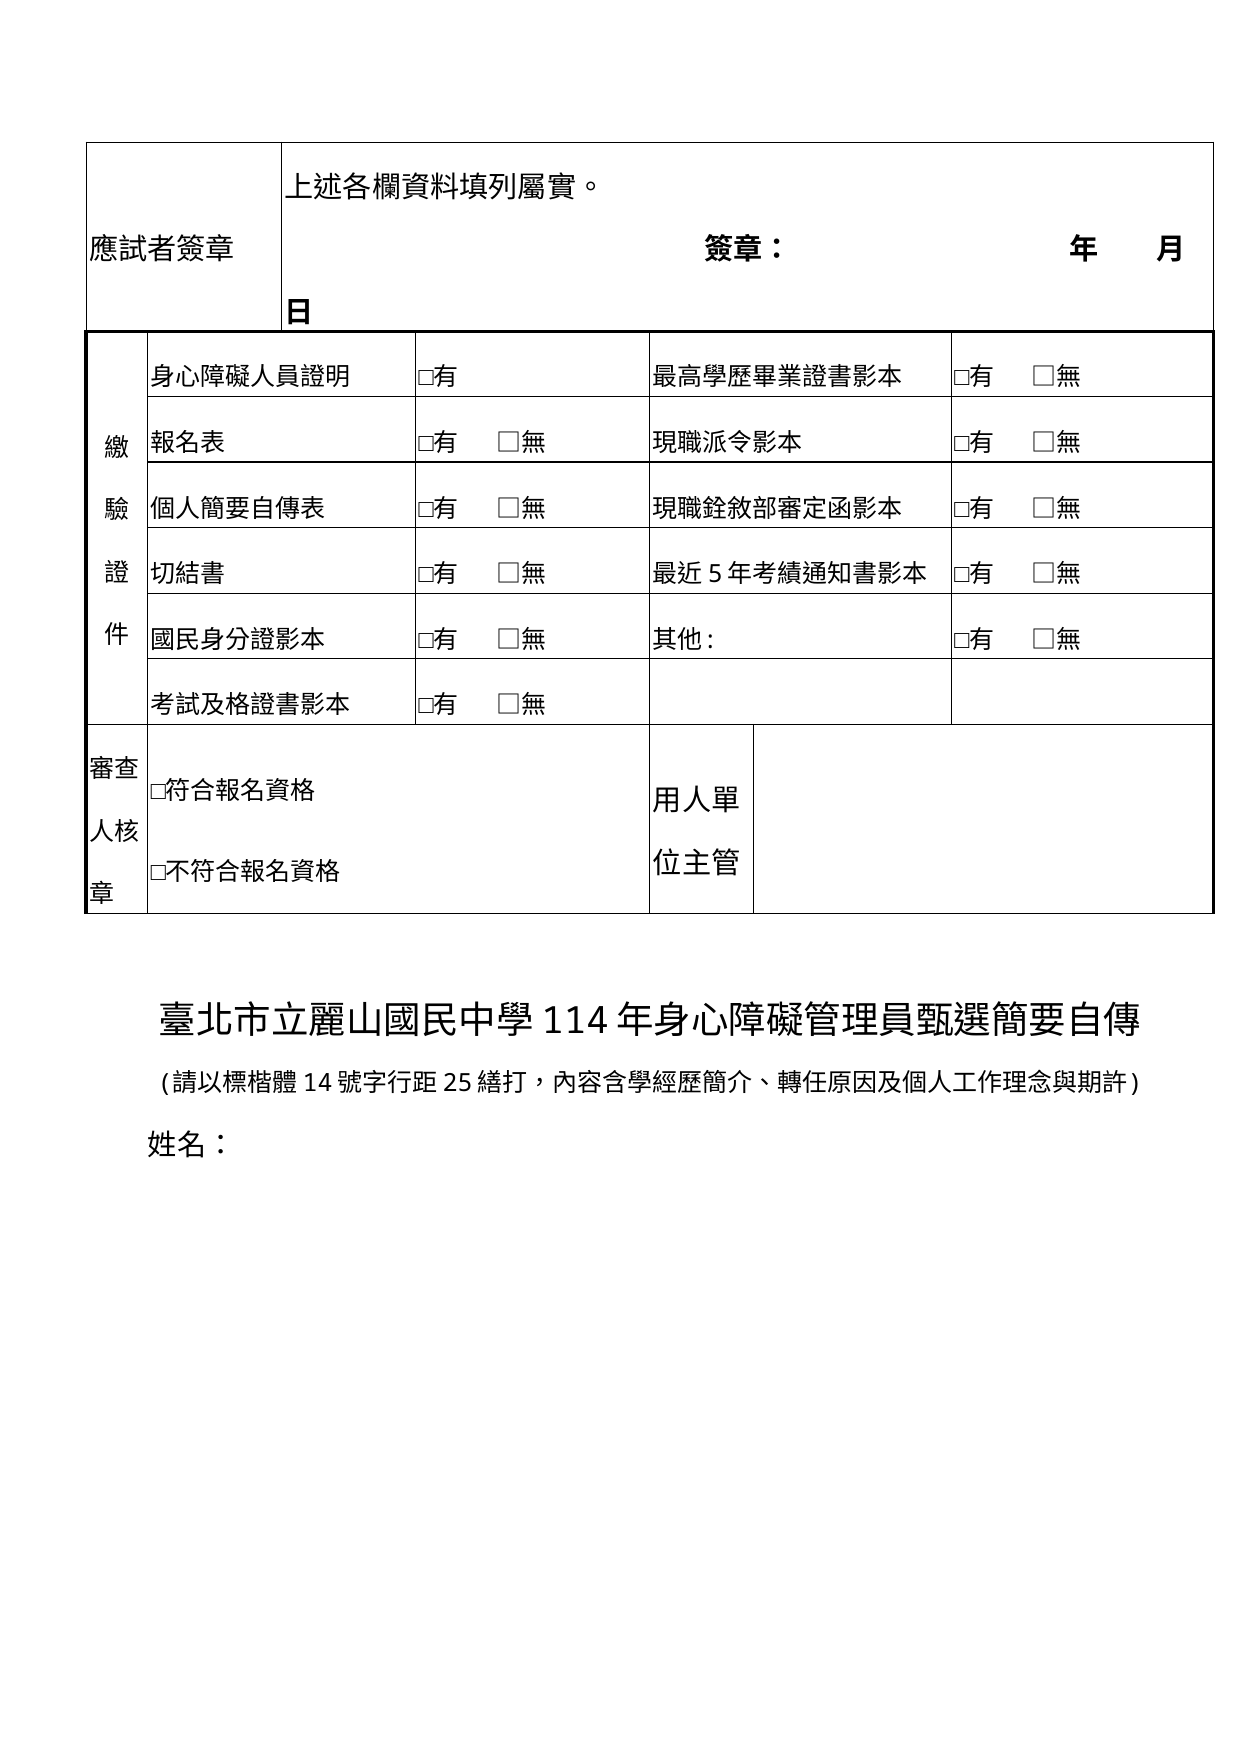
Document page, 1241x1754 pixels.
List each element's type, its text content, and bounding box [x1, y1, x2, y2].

table_cell 應試者簽章 [87, 143, 281, 330]
table_cell 最近5年考績通知書影本 [650, 528, 951, 593]
table_cell □有 □無 [416, 659, 649, 724]
table_cell 其他: [650, 594, 951, 658]
table_cell 現職派令影本 [650, 397, 951, 461]
table_cell 個人簡要自傳表 [148, 463, 415, 527]
table_cell 切結書 [148, 528, 415, 593]
table_cell 報名表 [148, 397, 415, 461]
table_cell 國民身分證影本 [148, 594, 415, 658]
table_cell 上述各欄資料填列屬實。 簽章： 年 月 日 [282, 143, 1213, 330]
table_cell [650, 659, 951, 724]
table_cell □有 □無 [952, 333, 1212, 396]
table_cell 用人單位主管 [650, 725, 753, 912]
table_cell 身心障礙人員證明 [148, 333, 415, 396]
table_cell 最高學歷畢業證書影本 [650, 333, 951, 396]
table_cell □有 □無 [416, 594, 649, 658]
text (請以標楷體14號字行距25繕打，內容含學經歷簡介、轉任原因及個人工作理念與期許) [148, 1038, 1152, 1101]
table_cell □有 □無 [416, 397, 649, 461]
text 姓名： [148, 1101, 1152, 1163]
table_cell □有 [416, 333, 649, 396]
table_cell □有 □無 [952, 397, 1212, 461]
table_cell [952, 659, 1212, 724]
text 臺北市立麗山國民中學114年身心障礙管理員甄選簡要自傳 [148, 976, 1152, 1038]
table_cell □有 □無 [416, 528, 649, 593]
table_cell □有 □無 [416, 463, 649, 527]
table_cell 現職銓敘部審定函影本 [650, 463, 951, 527]
table_cell □有 □無 [952, 528, 1212, 593]
table_cell □符合報名資格 □不符合報名資格 [148, 725, 649, 912]
table_cell [754, 725, 1212, 912]
table_cell 繳 驗 證 件 [88, 333, 147, 724]
table_cell 審查人核章 [88, 725, 147, 912]
table_cell □有 □無 [952, 463, 1212, 527]
table_cell 考試及格證書影本 [148, 659, 415, 724]
table_cell □有 □無 [952, 594, 1212, 658]
